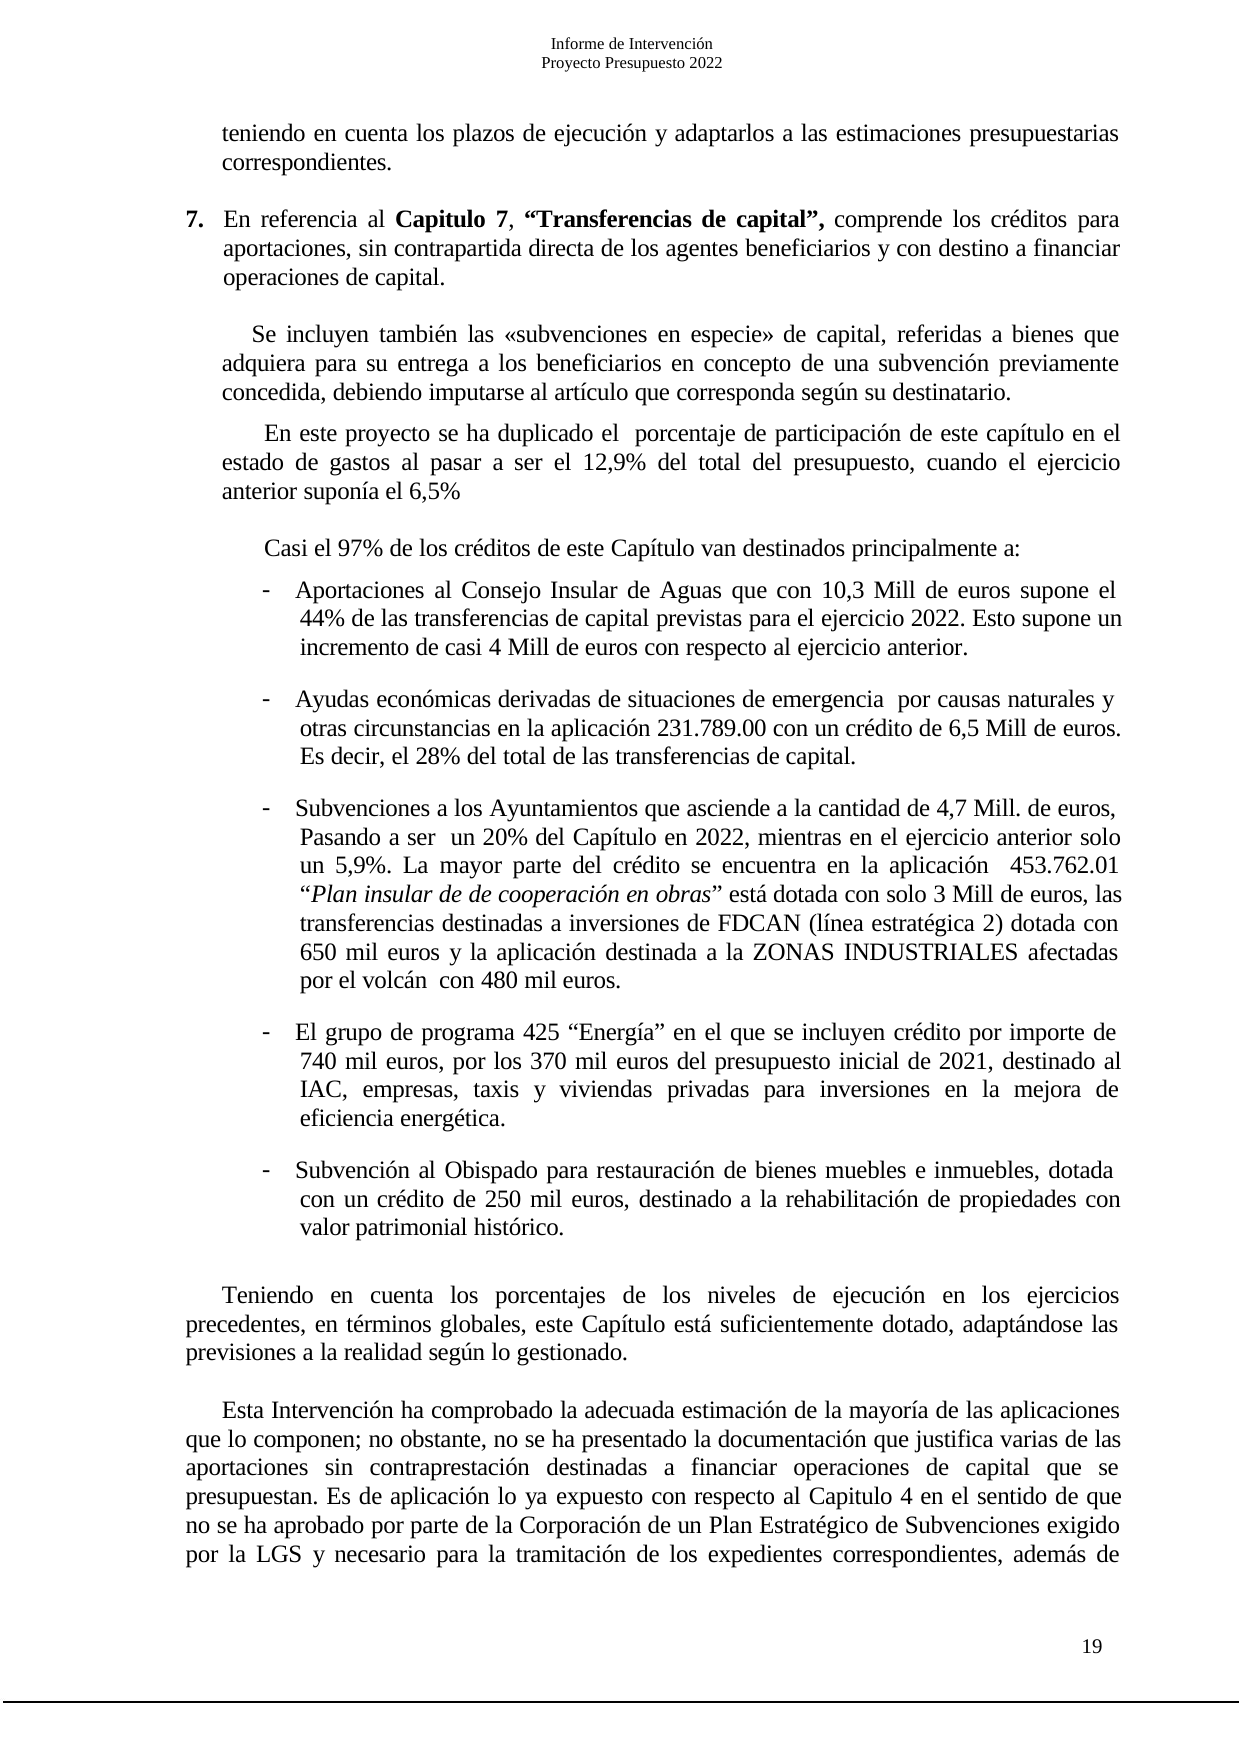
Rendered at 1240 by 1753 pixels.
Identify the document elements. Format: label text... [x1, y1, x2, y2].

text Informe de Intervención Proyecto Presupuesto 2022 [541, 34, 727, 72]
text - Subvención al Obispado para restauración de bienes muebles e inmuebles, dotada con un crédito de 250 mil euros, destinado a la rehabilitación de propiedades con valor patrimonial histórico. [262, 1155, 1229, 1241]
text Se incluyen también las «subvenciones en especie» de capital, referidas a bienes que adquiera para su entrega a los beneficiarios en concepto de una subvención previamente concedida, debiendo imputarse al artículo que corresponda según su destinatario. [1122, 319, 1229, 406]
text - Ayudas económicas derivadas de situaciones de emergencia por causas naturales y otras circunstancias en la aplicación 231.789.00 con un crédito de 6,5 Mill de euros. Es decir, el 28% del total de las transferencias de capital. [262, 684, 1229, 770]
text 19 [1081, 1634, 1229, 1658]
text Esta Intervención ha comprobado la adecuada estimación de la mayoría de las aplicaciones que lo componen; no obstante, no se ha presentado la documentación que justifica varias de las aportaciones sin contraprestación destinadas a financiar operaciones de capital que se presupuestan. Es de aplicación lo ya expuesto con respecto al Capitulo 4 en el sentido de que no se ha aprobado por parte de la Corporación de un Plan Estratégico de Subvenciones exigido por la LGS y necesario para la tramitación de los expedientes correspondientes, además de [185, 1395, 1229, 1568]
text En este proyecto se ha duplicado el porcentaje de participación de este capítulo en el estado de gastos al pasar a ser el 12,9% del total del presupuesto, cuando el ejercicio anterior suponía el 6,5% [222, 419, 1229, 505]
text - Aportaciones al Consejo Insular de Aguas que con 10,3 Mill de euros supone el 44% de las transferencias de capital previstas para el ejercicio 2022. Esto supone un incremento de casi 4 Mill de euros con respecto al ejercicio anterior. [262, 575, 1229, 661]
text - Subvenciones a los Ayuntamientos que asciende a la cantidad de 4,7 Mill. de euros, Pasando a ser un 20% del Capítulo en 2022, mientras en el ejercicio anterior solo un 5,9%. La mayor parte del crédito se encuentra en la aplicación 453.762.01 “Plan insular de de cooperación en obras” está dotada con solo 3 Mill de euros, las transferencias destinadas a inversiones de FDCAN (línea estratégica 2) dotada con 650 mil euros y la aplicación destinada a la ZONAS INDUSTRIALES afectadas por el volcán con 480 mil euros. [262, 793, 1229, 994]
text 7. En referencia al Capitulo 7, “Transferencias de capital”, comprende los créditos para aportaciones, sin contrapartida directa de los agentes beneficiarios y con destino a financiar operaciones de capital. [185, 204, 1229, 291]
text Teniendo en cuenta los porcentajes de los niveles de ejecución en los ejercicios precedentes, en términos globales, este Capítulo está suficientemente dotado, adaptándose las previsiones a la realidad según lo gestionado. [185, 1280, 1229, 1367]
text - El grupo de programa 425 “Energía” en el que se incluyen crédito por importe de 740 mil euros, por los 370 mil euros del presupuesto inicial de 2021, destinado al IAC, empresas, taxis y viviendas privadas para inversiones en la mejora de eficiencia energética. [262, 1018, 1229, 1132]
text Casi el 97% de los créditos de este Capítulo van destinados principalmente a: [264, 534, 1229, 563]
text teniendo en cuenta los plazos de ejecución y adaptarlos a las estimaciones presupuestarias correspondientes. [222, 118, 1229, 176]
